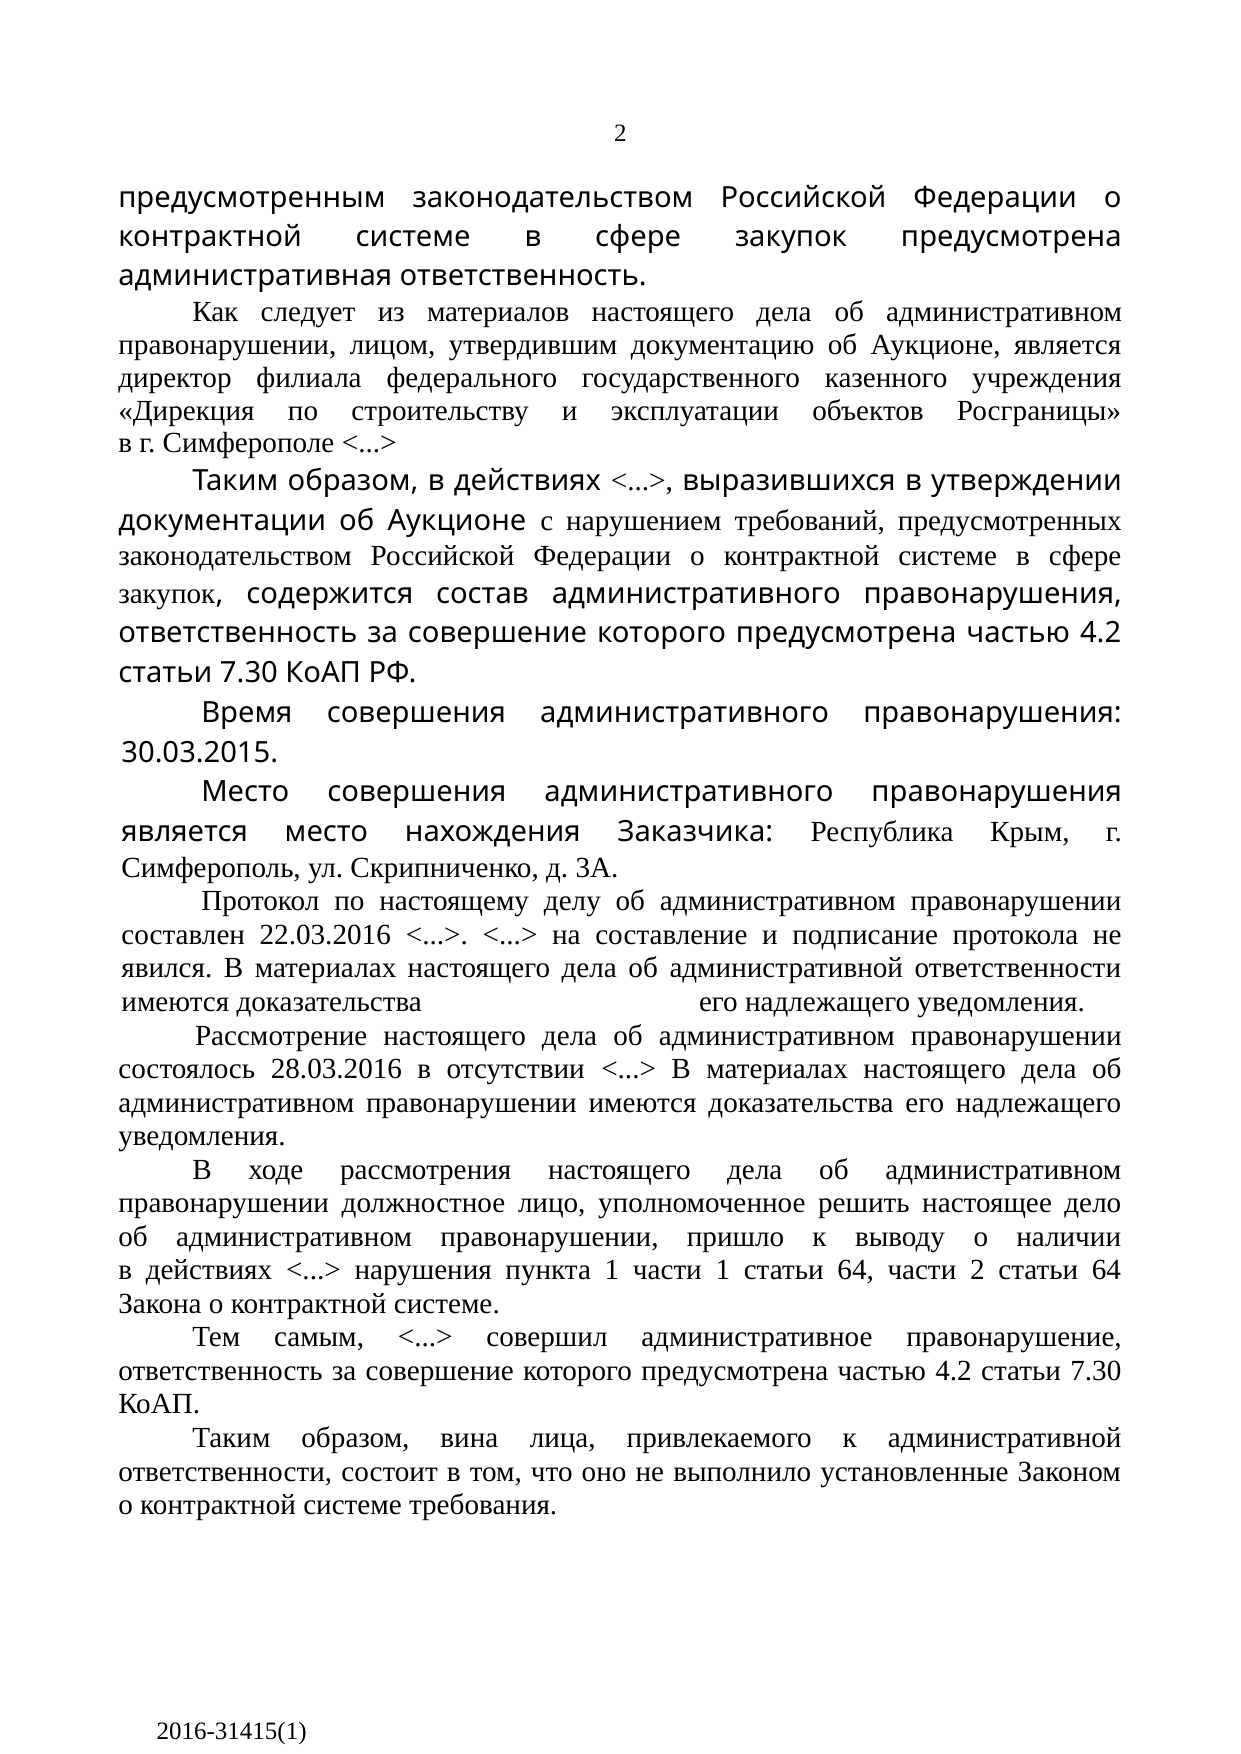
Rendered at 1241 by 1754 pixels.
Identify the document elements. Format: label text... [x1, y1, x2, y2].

text Время совершения административного правонарушения: 30.03.2015. [121, 691, 1122, 771]
text предусмотренным законодательством Российской Федерации о контрактной системе в сфере закупок предусмотрена административная ответственность. [118, 176, 1122, 294]
text Место совершения административного правонарушения является место нахождения Заказчика: Республика Крым, г. Симферополь, ул. Скрипниченко, д. 3А. [121, 771, 1122, 883]
text Протокол по настоящему делу об административном правонарушении составлен 22.03.2016 <...>. <...> на составление и подписание протокола не явился. В материалах настоящего дела об административной ответственности имеются доказательства его надлежащего уведомления. [121, 883, 1122, 1018]
text Как следует из материалов настоящего дела об административном правонарушении, лицом, утвердившим документацию об Аукционе, является директор филиала федерального государственного казенного учреждения «Дирекция по строительству и эксплуатации объектов Росграницы» в г. Симферополе <...> [118, 294, 1122, 459]
text В ходе рассмотрения настоящего дела об административном правонарушении должностное лицо, уполномоченное решить настоящее дело об административном правонарушении, пришло к выводу о наличии в действиях <...> нарушения пункта 1 части 1 статьи 64, части 2 статьи 64 Закона о контрактной системе. [118, 1152, 1122, 1319]
text Таким образом, в действиях <...>, выразившихся в утверждении документации об Аукционе с нарушением требований, предусмотренных законодательством Российской Федерации о контрактной системе в сфере закупок, содержится состав административного правонарушения, ответственность за совершение которого предусмотрена частью 4.2 статьи 7.30 КоАП РФ. [118, 459, 1122, 691]
text Рассмотрение настоящего дела об административном правонарушении состоялось 28.03.2016 в отсутствии <...> В материалах настоящего дела об административном правонарушении имеются доказательства его надлежащего уведомления. [118, 1018, 1122, 1152]
text Тем самым, <...> совершил административное правонарушение, ответственность за совершение которого предусмотрена частью 4.2 статьи 7.30 КоАП. [118, 1319, 1122, 1420]
text Таким образом, вина лица, привлекаемого к административной ответственности, состоит в том, что оно не выполнило установленные Законом о контрактной системе требования. [118, 1420, 1122, 1521]
